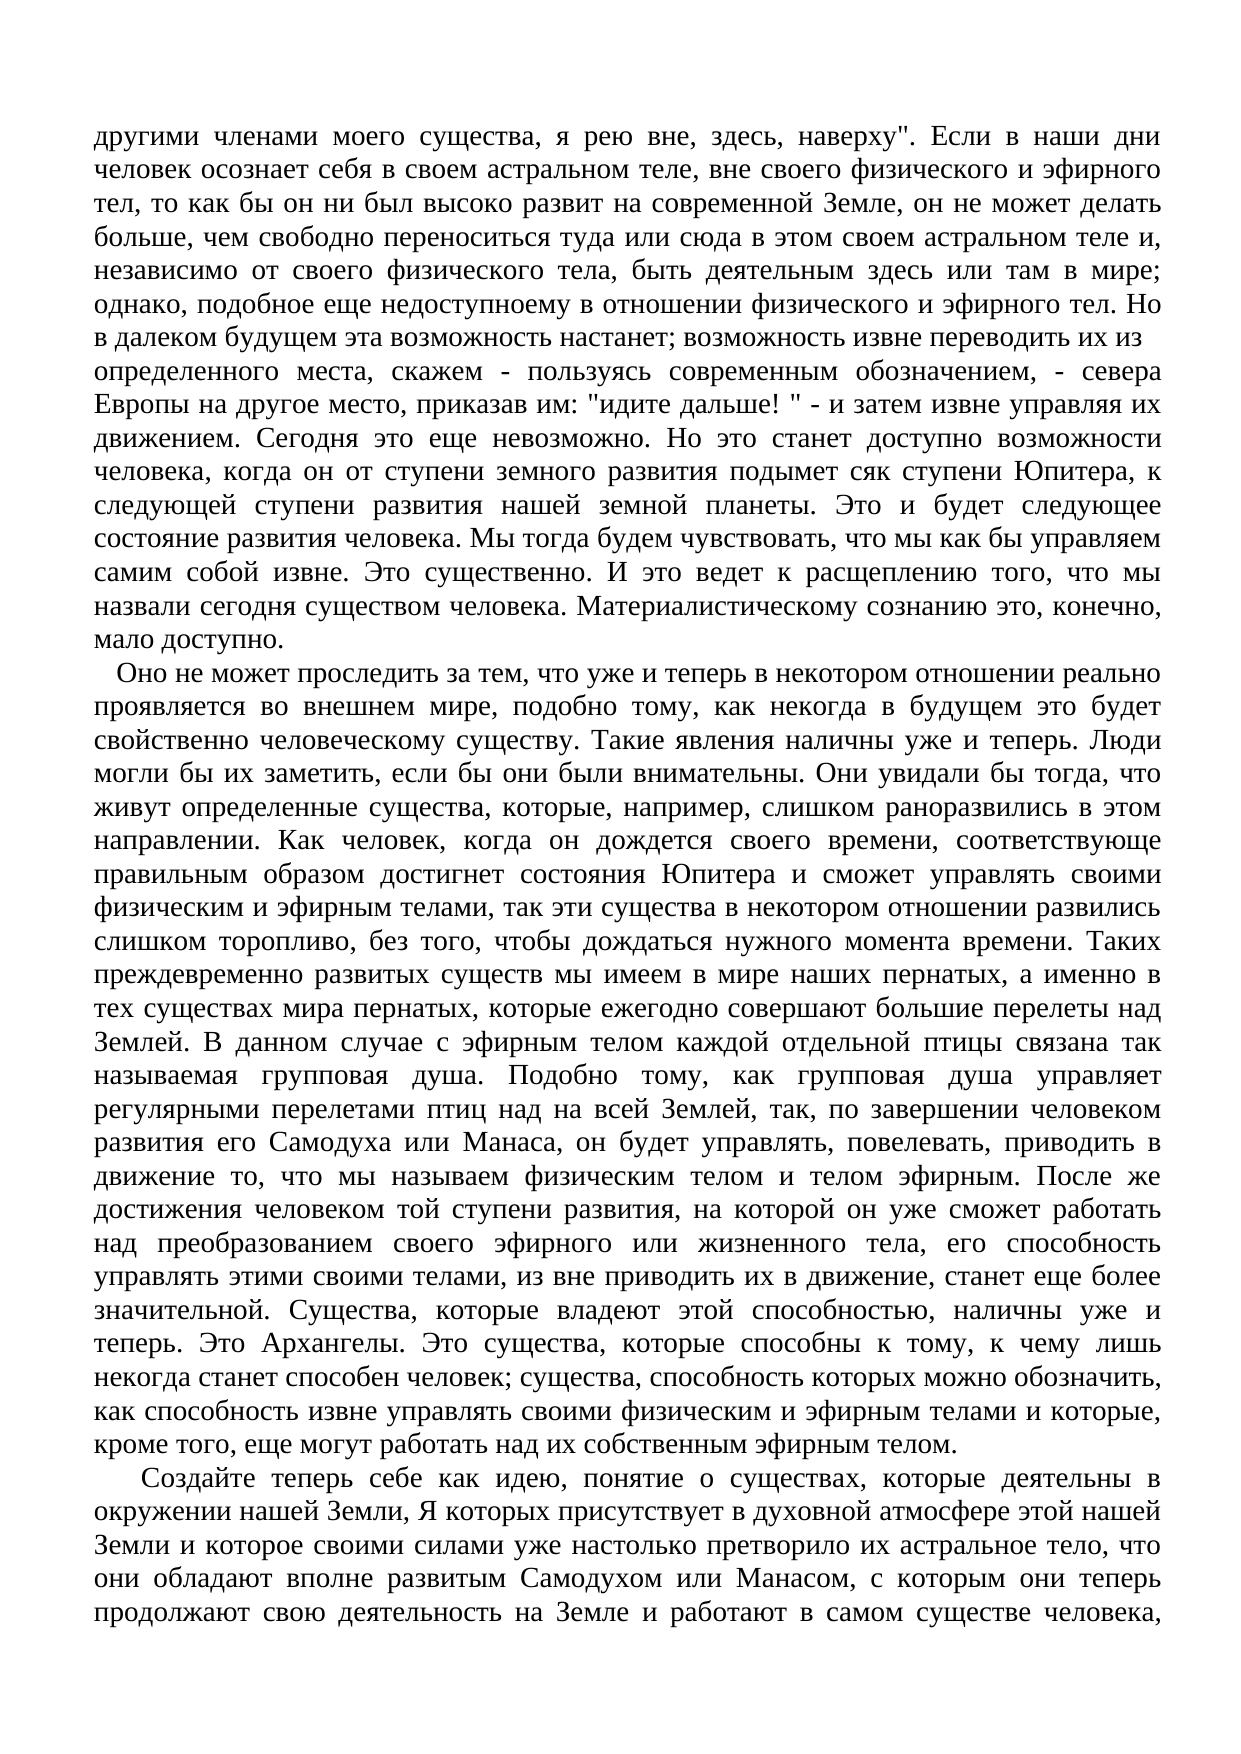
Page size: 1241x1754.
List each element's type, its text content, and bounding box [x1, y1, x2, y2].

text другими членами моего существа, я рею вне, здесь, наверху". Если в наши дни человек осознает себя в своем астральном теле, вне своего физического и эфирного тел, то как бы он ни был высоко развит на современной Земле, он не может делать больше, чем свободно переноситься туда или сюда в этом своем астральном теле и, независимо от своего физического тела, быть деятельным здесь или там в мире; однако, подобное еще недоступноему в отношении физического и эфирного тел. Но в далеком будущем эта возможность настанет; возможность извне переводить их из [94, 118, 1162, 353]
text определенного места, скажем - пользуясь современным обозначением, - севера Европы на другое место, приказав им: "идите дальше! " - и затем извне управляя их движением. Сегодня это еще невозможно. Но это станет доступно возможности человека, когда он от ступени земного развития подымет сяк ступени Юпитера, к следующей ступени развития нашей земной планеты. Это и будет следующее состояние развития человека. Мы тогда будем чувствовать, что мы как бы управляем самим собой извне. Это существенно. И это ведет к расщеплению того, что мы назвали сегодня существом человека. Материалистическому сознанию это, конечно, мало доступно. [94, 353, 1162, 655]
text Оно не может проследить за тем, что уже и теперь в некотором отношении реально проявляется во внешнем мире, подобно тому, как некогда в будущем это будет свойственно человеческому существу. Такие явления наличны уже и теперь. Люди могли бы их заметить, если бы они были внимательны. Они увидали бы тогда, что живут определенные существа, которые, например, слишком раноразвились в этом направлении. Как человек, когда он дождется своего времени, соответствующе правильным образом достигнет состояния Юпитера и сможет управлять своими физическим и эфирным телами, так эти существа в некотором отношении развились слишком торопливо, без того, чтобы дождаться нужного момента времени. Таких преждевременно развитых существ мы имеем в мире наших пернатых, а именно в тех существах мира пернатых, которые ежегодно совершают большие перелеты над Землей. В данном случае с эфирным телом каждой отдельной птицы связана так называемая групповая душа. Подобно тому, как групповая душа управляет регулярными перелетами птиц над на всей Землей, так, по завершении человеком развития его Самодуха или Манаса, он будет управлять, повелевать, приводить в движение то, что мы называем физическим телом и телом эфирным. После же достижения человеком той ступени развития, на которой он уже сможет работать над преобразованием своего эфирного или жизненного тела, его способность управлять этими своими телами, из вне приводить их в движение, станет еще более значительной. Существа, которые владеют этой способностью, наличны уже и теперь. Это Архангелы. Это существа, которые способны к тому, к чему лишь некогда станет способен человек; существа, способность которых можно обозначить, как способность извне управлять своими физическим и эфирным телами и которые, кроме того, еще могут работать над их собственным эфирным телом. [94, 655, 1162, 1460]
text Создайте теперь себе как идею, понятие о существах, которые деятельны в окружении нашей Земли, Я которых присутствует в духовной атмосфере этой нашей Земли и которое своими силами уже настолько претворило их астральное тело, что они обладают вполне развитым Самодухом или Манасом, с которым они теперь продолжают свою деятельность на Земле и работают в самом существе человека, [94, 1460, 1162, 1627]
